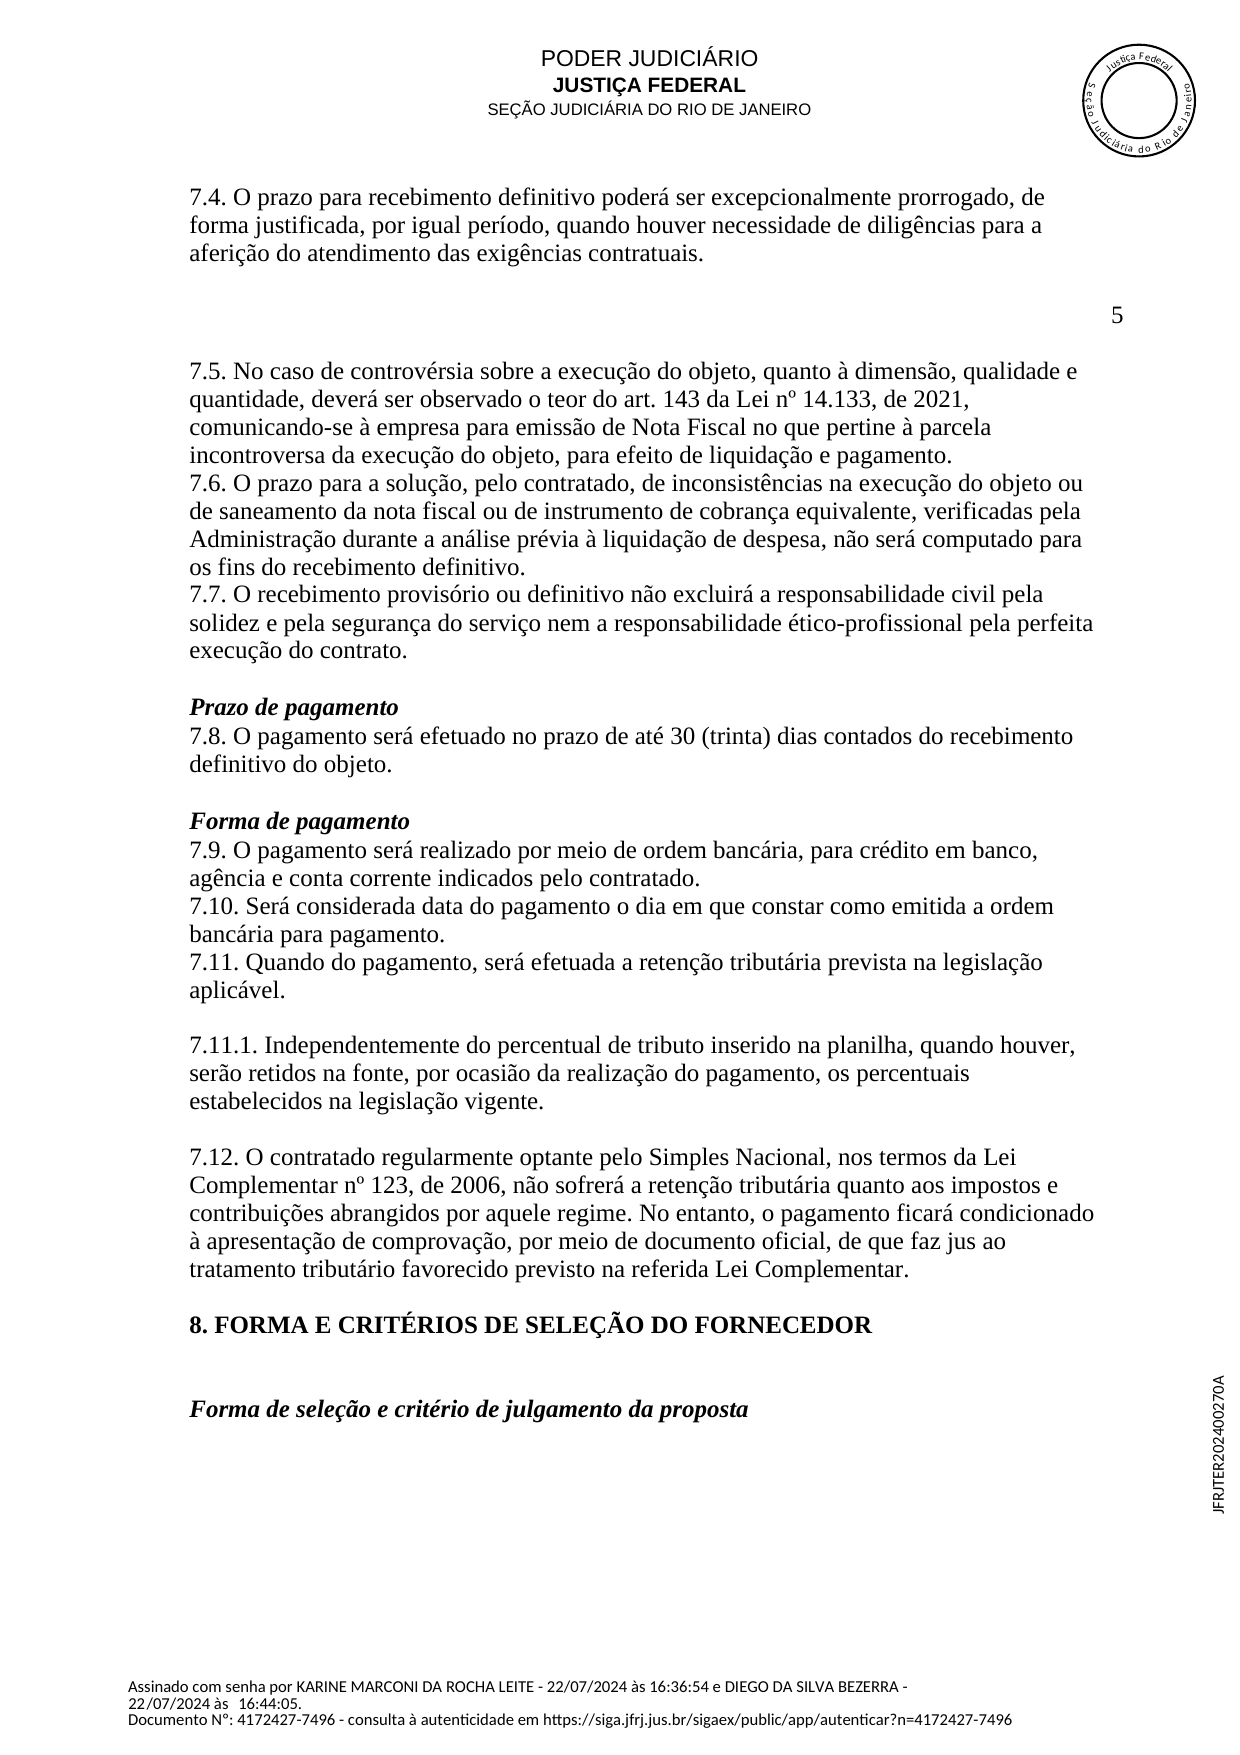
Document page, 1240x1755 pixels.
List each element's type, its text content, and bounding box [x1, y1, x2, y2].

text 7.10. Será considerada data do pagamento o dia em que constar como emitida a ordem bancária para pagamento. [189, 892, 1103, 948]
text 7.8. O pagamento será efetuado no prazo de até 30 (trinta) dias contados do recebimento definitivo do objeto. [189, 722, 1103, 778]
subtitle 8. FORMA E CRITÉRIOS DE SELEÇÃO DO FORNECEDOR [189, 1310, 1122, 1339]
text 5 [191, 300, 1123, 329]
text 7.6. O prazo para a solução, pelo contratado, de inconsistências na execução do objeto ou de saneamento da nota fiscal ou de instrumento de cobrança equivalente, verificadas pela Administração durante a análise prévia à liquidação de despesa, não será computado para os fins do recebimento definitivo. [189, 469, 1103, 581]
text 7.4. O prazo para recebimento definitivo poderá ser excepcionalmente prorrogado, de forma justificada, por igual período, quando houver necessidade de diligências para a aferição do atendimento das exigências contratuais. [189, 183, 1103, 267]
text Forma de seleção e critério de julgamento da proposta [189, 1394, 1122, 1423]
text Forma de pagamento [189, 806, 1122, 835]
text 7.11.1. Independentemente do percentual de tributo inserido na planilha, quando houver, serão retidos na fonte, por ocasião da realização do pagamento, os percentuais estabelecidos na legislação vigente. [189, 1031, 1103, 1115]
text 7.9. O pagamento será realizado por meio de ordem bancária, para crédito em banco, agência e conta corrente indicados pelo contratado. [189, 836, 1103, 892]
text 7.11. Quando do pagamento, será efetuada a retenção tributária prevista na legislação aplicável. [189, 948, 1103, 1004]
text 7.5. No caso de controvérsia sobre a execução do objeto, quanto à dimensão, qualidade e quantidade, deverá ser observado o teor do art. 143 da Lei nº 14.133, de 2021, comunicando-se à empresa para emissão de Nota Fiscal no que pertine à parcela incontroversa da execução do objeto, para efeito de liquidação e pagamento. [189, 357, 1103, 469]
text Prazo de pagamento [189, 692, 1122, 721]
text 7.12. O contratado regularmente optante pelo Simples Nacional, nos termos da Lei Complementar nº 123, de 2006, não sofrerá a retenção tributária quanto aos impostos e contribuições abrangidos por aquele regime. No entanto, o pagamento ficará condicionado à apresentação de comprovação, por meio de documento oficial, de que faz jus ao tratamento tributário favorecido previsto na referida Lei Complementar. [189, 1143, 1103, 1282]
text 7.7. O recebimento provisório ou definitivo não excluirá a responsabilidade civil pela solidez e pela segurança do serviço nem a responsabilidade ético-profissional pela perfeita execução do contrato. [189, 581, 1103, 664]
